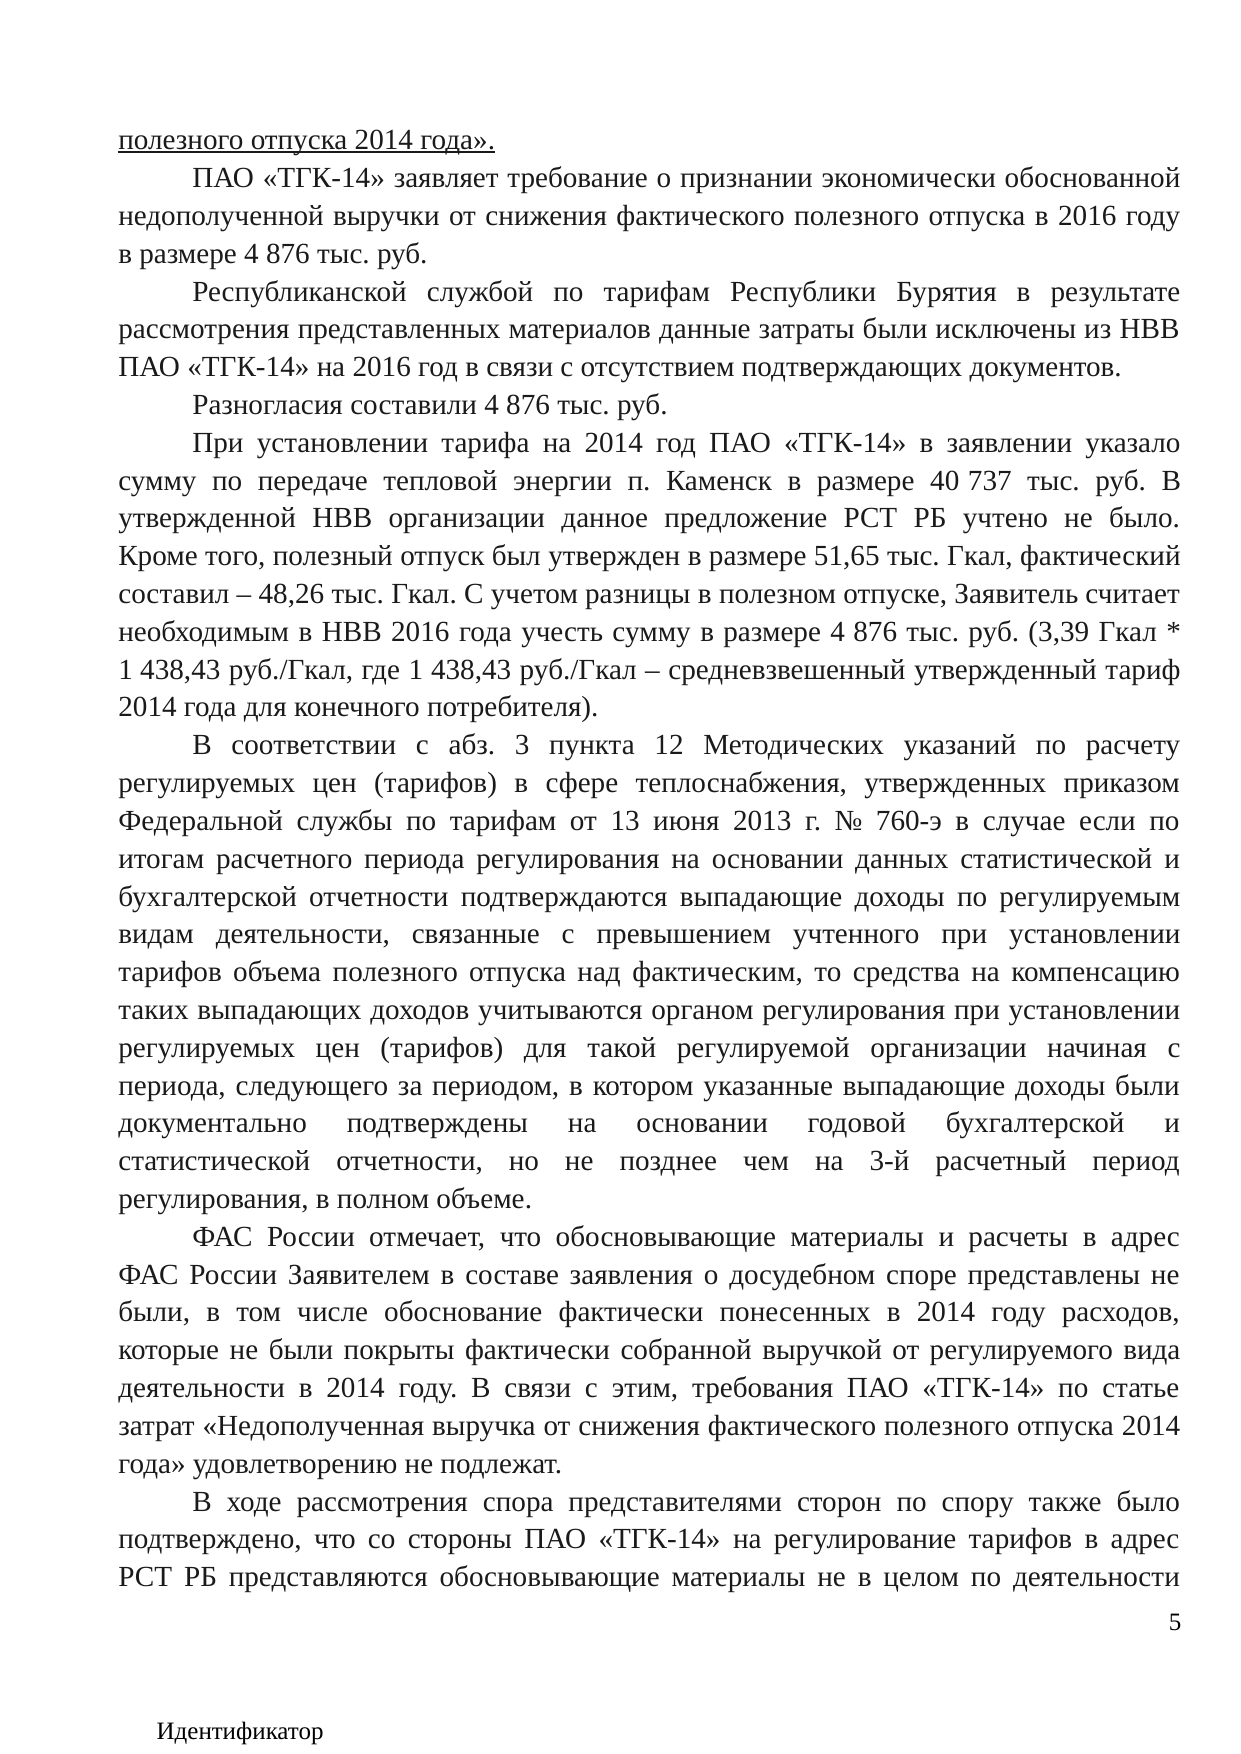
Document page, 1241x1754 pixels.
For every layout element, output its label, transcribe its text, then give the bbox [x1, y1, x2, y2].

text ФАС России отмечает, что обосновывающие материалы и расчеты в адрес ФАС России Заявителем в составе заявления о досудебном споре представлены не были, в том числе обоснование фактически понесенных в 2014 году расходов, которые не были покрыты фактически собранной выручкой от регулируемого вида деятельности в 2014 году. В связи с этим, требования ПАО «ТГК-14» по статье затрат «Недополученная выручка от снижения фактического полезного отпуска 2014 года» удовлетворению не подлежат. [118, 1215, 1181, 1479]
text Разногласия составили 4 876 тыс. руб. [118, 383, 1181, 421]
text ПАО «ТГК-14» заявляет требование о признании экономически обоснованной недополученной выручки от снижения фактического полезного отпуска в 2016 году в размере 4 876 тыс. руб. [118, 156, 1181, 269]
text При установлении тарифа на 2014 год ПАО «ТГК-14» в заявлении указало сумму по передаче тепловой энергии п. Каменск в размере 40 737 тыс. руб. В утвержденной НВВ организации данное предложение РСТ РБ учтено не было. Кроме того, полезный отпуск был утвержден в размере 51,65 тыс. Гкал, фактический составил – 48,26 тыс. Гкал. С учетом разницы в полезном отпуске, Заявитель считает необходимым в НВВ 2016 года учесть сумму в размере 4 876 тыс. руб. (3,39 Гкал * 1 438,43 руб./Гкал, где 1 438,43 руб./Гкал – средневзвешенный утвержденный тариф 2014 года для конечного потребителя). [118, 421, 1181, 723]
text В ходе рассмотрения спора представителями сторон по спору также было подтверждено, что со стороны ПАО «ТГК-14» на регулирование тарифов в адрес РСТ РБ представляются обосновывающие материалы не в целом по деятельности [118, 1479, 1181, 1593]
text В соответствии с абз. 3 пункта 12 Методических указаний по расчету регулируемых цен (тарифов) в сфере теплоснабжения, утвержденных приказом Федеральной службы по тарифам от 13 июня 2013 г. № 760-э в случае если по итогам расчетного периода регулирования на основании данных статистической и бухгалтерской отчетности подтверждаются выпадающие доходы по регулируемым видам деятельности, связанные с превышением учтенного при установлении тарифов объема полезного отпуска над фактическим, то средства на компенсацию таких выпадающих доходов учитываются органом регулирования при установлении регулируемых цен (тарифов) для такой регулируемой организации начиная с периода, следующего за периодом, в котором указанные выпадающие доходы были документально подтверждены на основании годовой бухгалтерской и статистической отчетности, но не позднее чем на 3-й расчетный период регулирования, в полном объеме. [118, 723, 1181, 1215]
text Республиканской службой по тарифам Республики Бурятия в результате рассмотрения представленных материалов данные затраты были исключены из НВВ ПАО «ТГК-14» на 2016 год в связи с отсутствием подтверждающих документов. [118, 269, 1181, 383]
text полезного отпуска 2014 года». [118, 118, 1181, 156]
